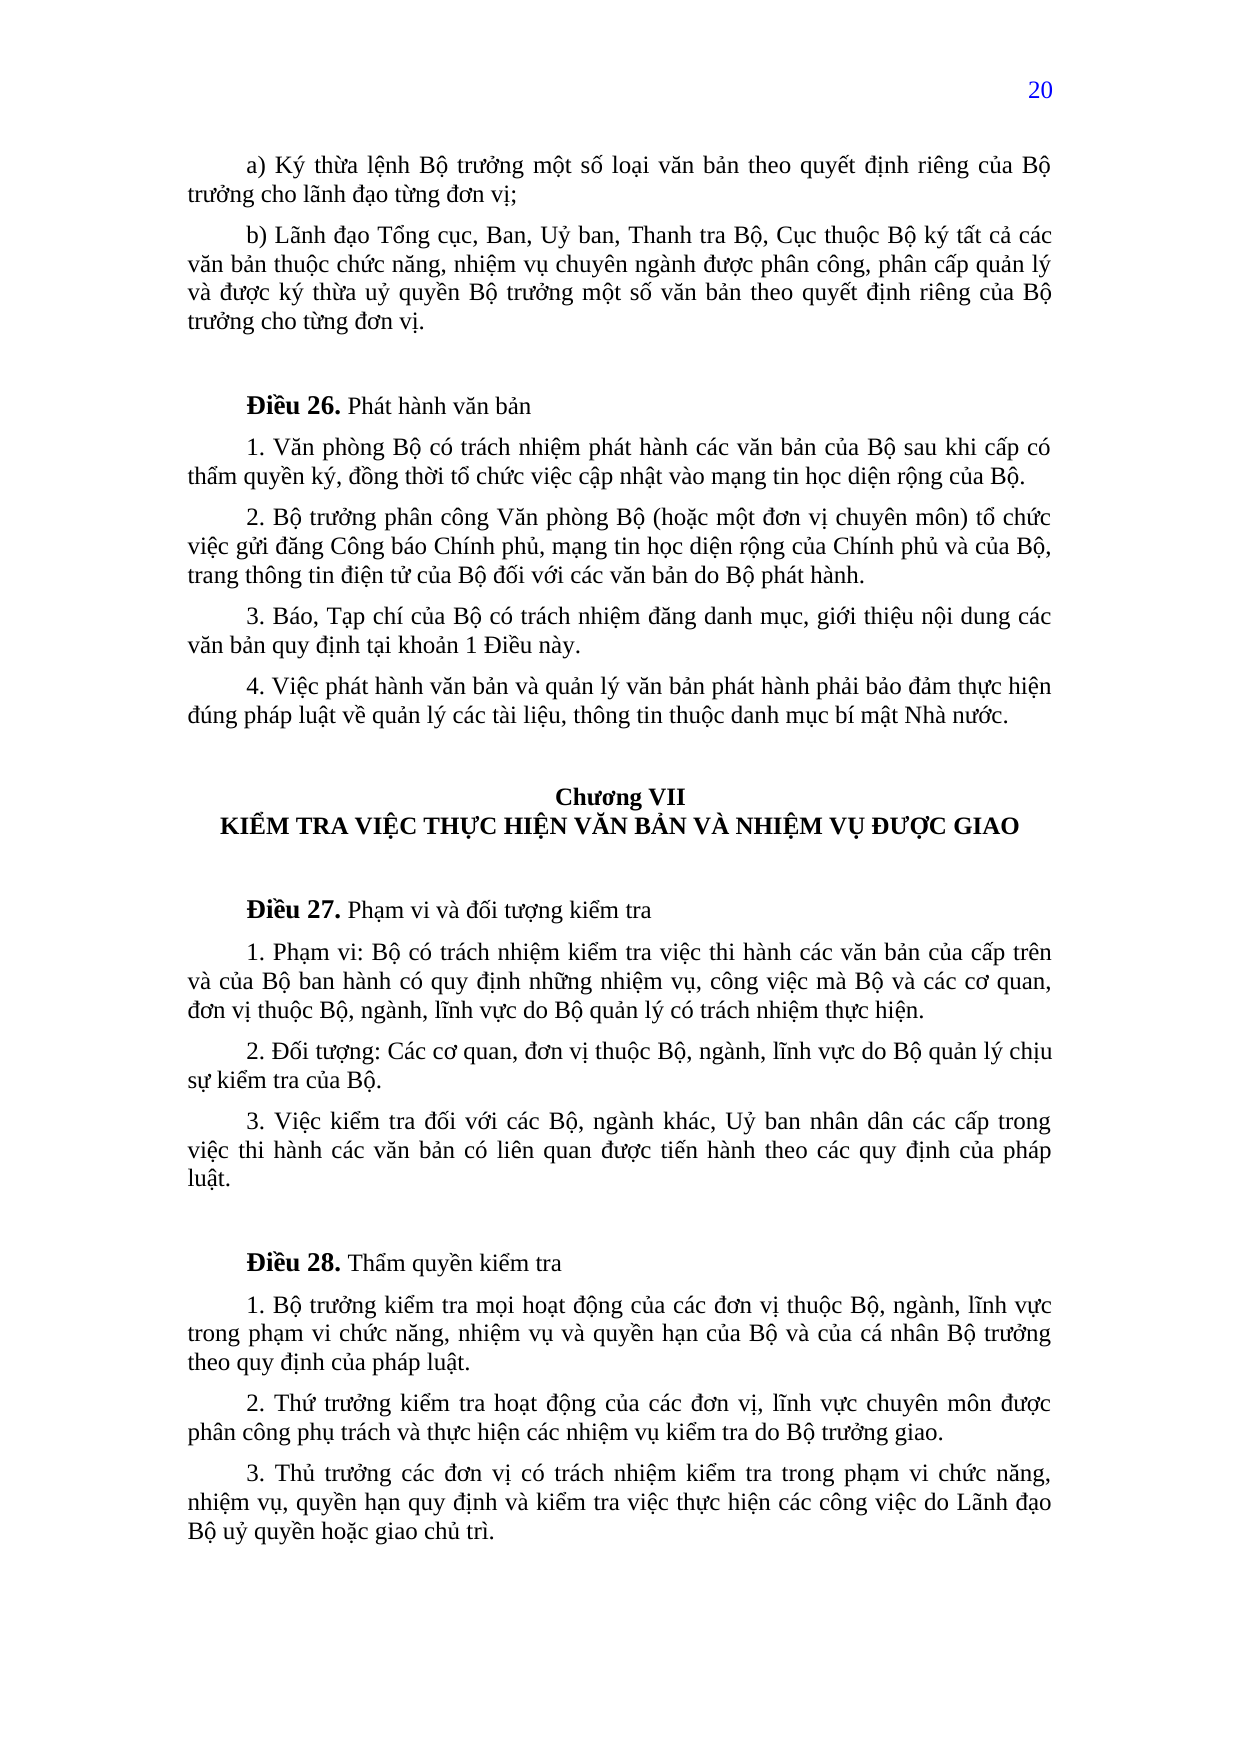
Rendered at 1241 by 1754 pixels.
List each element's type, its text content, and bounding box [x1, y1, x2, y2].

text Điều 26. Phát hành văn bản [187, 389, 1053, 420]
text Điều 28. Thẩm quyền kiểm tra [187, 1246, 1053, 1277]
text b) Lãnh đạo Tổng cục, Ban, Uỷ ban, Thanh tra Bộ, Cục thuộc Bộ ký tất cả các văn bản thuộc chức năng, nhiệm vụ chuyên ngành được phân công, phân cấp quản lý và được ký thừa uỷ quyền Bộ trưởng một số văn bản theo quyết định riêng của Bộ trưởng cho từng đơn vị. [187, 220, 1053, 335]
text 3. Báo, Tạp chí của Bộ có trách nhiệm đăng danh mục, giới thiệu nội dung các văn bản quy định tại khoản 1 Điều này. [187, 601, 1053, 659]
text 2. Thứ trưởng kiểm tra hoạt động của các đơn vị, lĩnh vực chuyên môn được phân công phụ trách và thực hiện các nhiệm vụ kiểm tra do Bộ trưởng giao. [187, 1388, 1053, 1446]
text 1. Phạm vi: Bộ có trách nhiệm kiểm tra việc thi hành các văn bản của cấp trên và của Bộ ban hành có quy định những nhiệm vụ, công việc mà Bộ và các cơ quan, đơn vị thuộc Bộ, ngành, lĩnh vực do Bộ quản lý có trách nhiệm thực hiện. [187, 937, 1053, 1023]
text 1. Văn phòng Bộ có trách nhiệm phát hành các văn bản của Bộ sau khi cấp có thẩm quyền ký, đồng thời tổ chức việc cập nhật vào mạng tin học diện rộng của Bộ. [187, 432, 1053, 490]
text 1. Bộ trưởng kiểm tra mọi hoạt động của các đơn vị thuộc Bộ, ngành, lĩnh vực trong phạm vi chức năng, nhiệm vụ và quyền hạn của Bộ và của cá nhân Bộ trưởng theo quy định của pháp luật. [187, 1290, 1053, 1376]
text 3. Thủ trưởng các đơn vị có trách nhiệm kiểm tra trong phạm vi chức năng, nhiệm vụ, quyền hạn quy định và kiểm tra việc thực hiện các công việc do Lãnh đạo Bộ uỷ quyền hoặc giao chủ trì. [187, 1458, 1053, 1545]
text 2. Đối tượng: Các cơ quan, đơn vị thuộc Bộ, ngành, lĩnh vực do Bộ quản lý chịu sự kiểm tra của Bộ. [187, 1036, 1053, 1093]
text Điều 27. Phạm vi và đối tượng kiểm tra [187, 894, 1053, 925]
text 2. Bộ trưởng phân công Văn phòng Bộ (hoặc một đơn vị chuyên môn) tổ chức việc gửi đăng Công báo Chính phủ, mạng tin học diện rộng của Chính phủ và của Bộ, trang thông tin điện tử của Bộ đối với các văn bản do Bộ phát hành. [187, 502, 1053, 589]
text 3. Việc kiểm tra đối với các Bộ, ngành khác, Uỷ ban nhân dân các cấp trong việc thi hành các văn bản có liên quan được tiến hành theo các quy định của pháp luật. [187, 1106, 1053, 1192]
text a) Ký thừa lệnh Bộ trưởng một số loại văn bản theo quyết định riêng của Bộ trưởng cho lãnh đạo từng đơn vị; [187, 150, 1053, 207]
text 4. Việc phát hành văn bản và quản lý văn bản phát hành phải bảo đảm thực hiện đúng pháp luật về quản lý các tài liệu, thông tin thuộc danh mục bí mật Nhà nước. [187, 671, 1053, 729]
text Chương VII KIỂM TRA VIỆC THỰC HIỆN VĂN BẢN VÀ NHIỆM VỤ ĐƯỢC GIAO [187, 782, 1053, 840]
